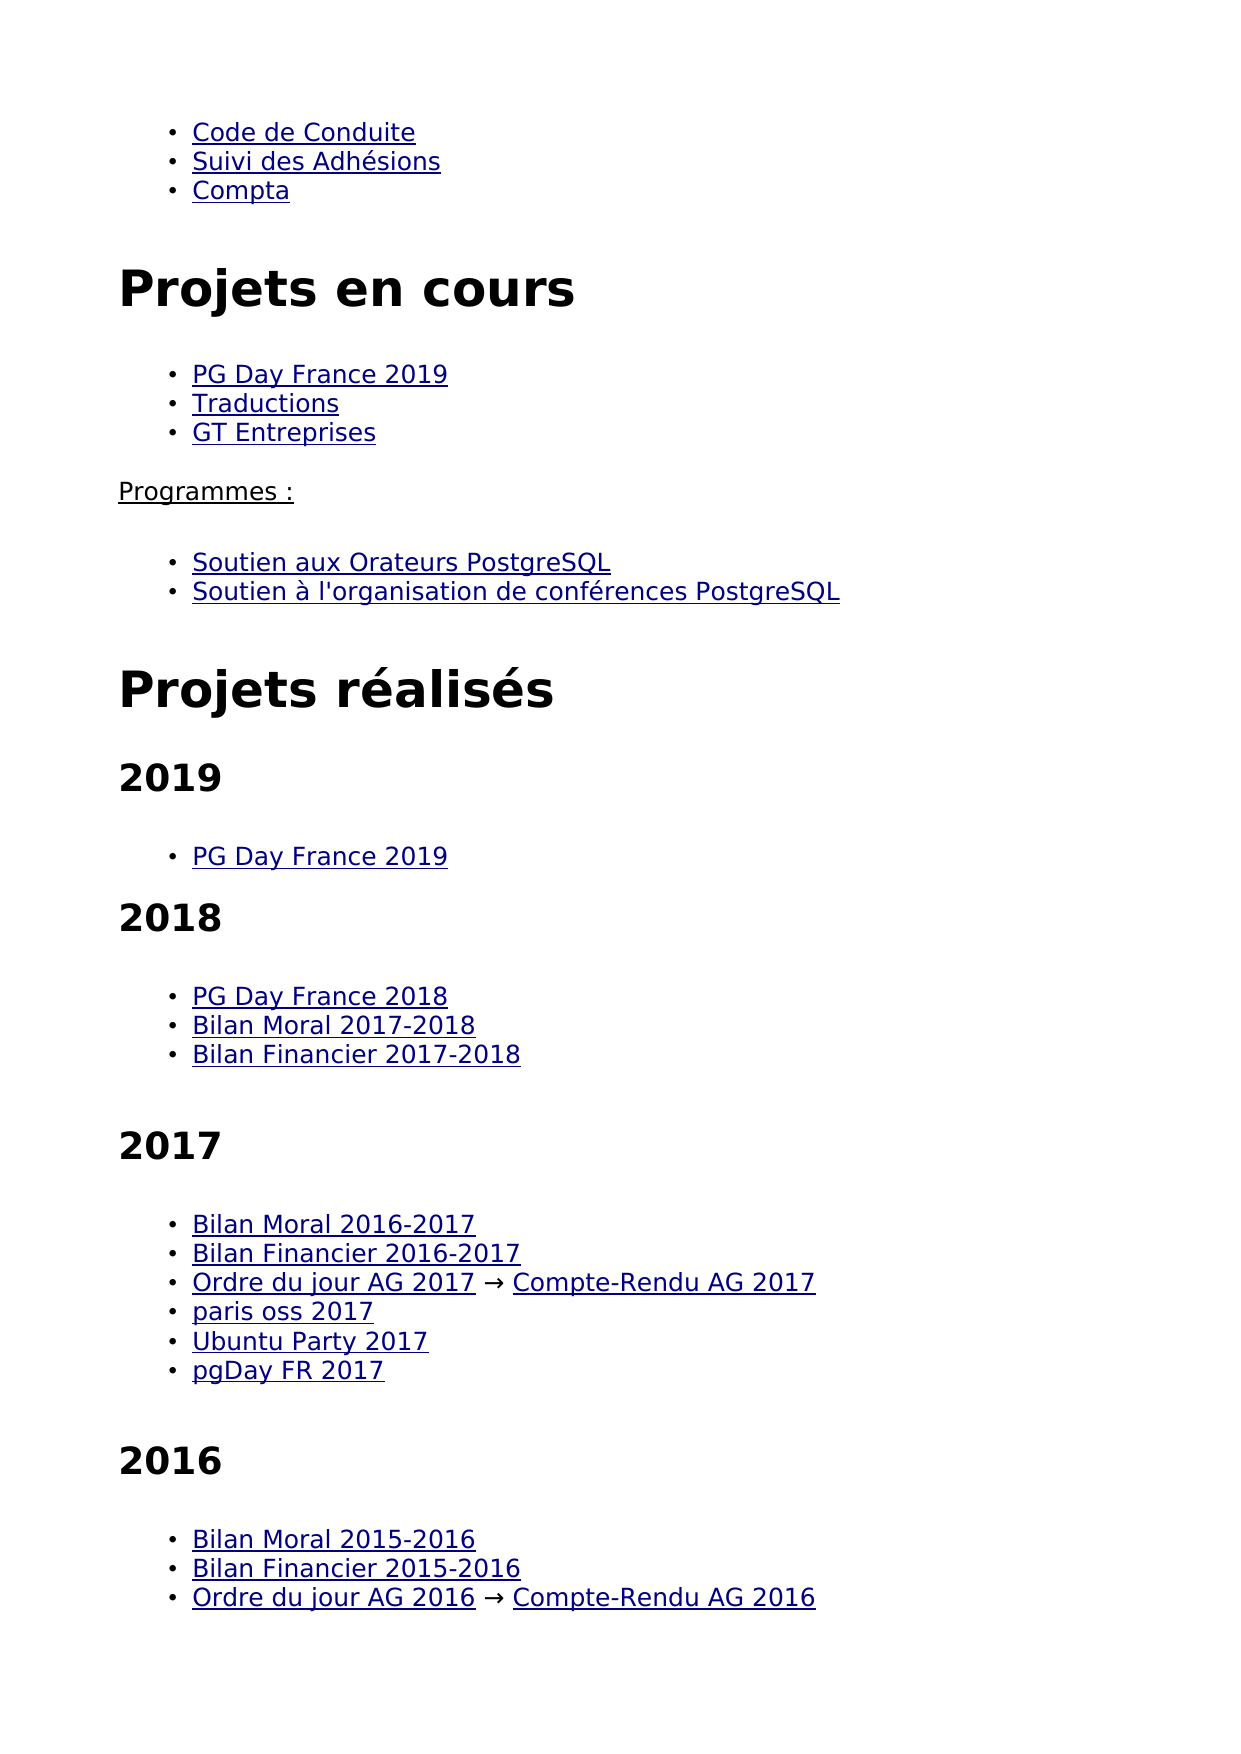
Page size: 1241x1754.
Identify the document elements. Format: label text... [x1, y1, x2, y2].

subtitle 2018 [118, 897, 1122, 940]
subtitle 2016 [118, 1439, 1122, 1483]
subtitle 2019 [118, 757, 1122, 801]
list Bilan Moral 2015-2016 [177, 1525, 1122, 1554]
list Soutien à l'organisation de conférences PostgreSQL [177, 578, 1122, 607]
list Bilan Financier 2016-2017 [177, 1239, 1122, 1268]
subtitle 2017 [118, 1124, 1122, 1168]
list Ordre du jour AG 2017 → Compte-Rendu AG 2017 [177, 1268, 1122, 1297]
subtitle Projets en cours [118, 260, 1122, 318]
text Programmes : [118, 477, 1122, 506]
list PG Day France 2018 [177, 982, 1122, 1012]
list Suivi des Adhésions [177, 147, 1122, 176]
list PG Day France 2019 [177, 843, 1122, 872]
list paris oss 2017 [177, 1297, 1122, 1327]
list Soutien aux Orateurs PostgreSQL [177, 548, 1122, 578]
list Ordre du jour AG 2016 → Compte-Rendu AG 2016 [177, 1583, 1122, 1613]
list Bilan Moral 2016-2017 [177, 1210, 1122, 1239]
list pgDay FR 2017 [177, 1356, 1122, 1385]
list Ubuntu Party 2017 [177, 1327, 1122, 1356]
list Bilan Moral 2017-2018 [177, 1012, 1122, 1041]
list PG Day France 2019 [177, 360, 1122, 389]
list Traductions [177, 389, 1122, 419]
list GT Entreprises [177, 419, 1122, 448]
list Bilan Financier 2017-2018 [177, 1041, 1122, 1070]
list Compta [177, 176, 1122, 206]
subtitle Projets réalisés [118, 661, 1122, 719]
list Bilan Financier 2015-2016 [177, 1554, 1122, 1583]
list Code de Conduite [177, 118, 1122, 147]
